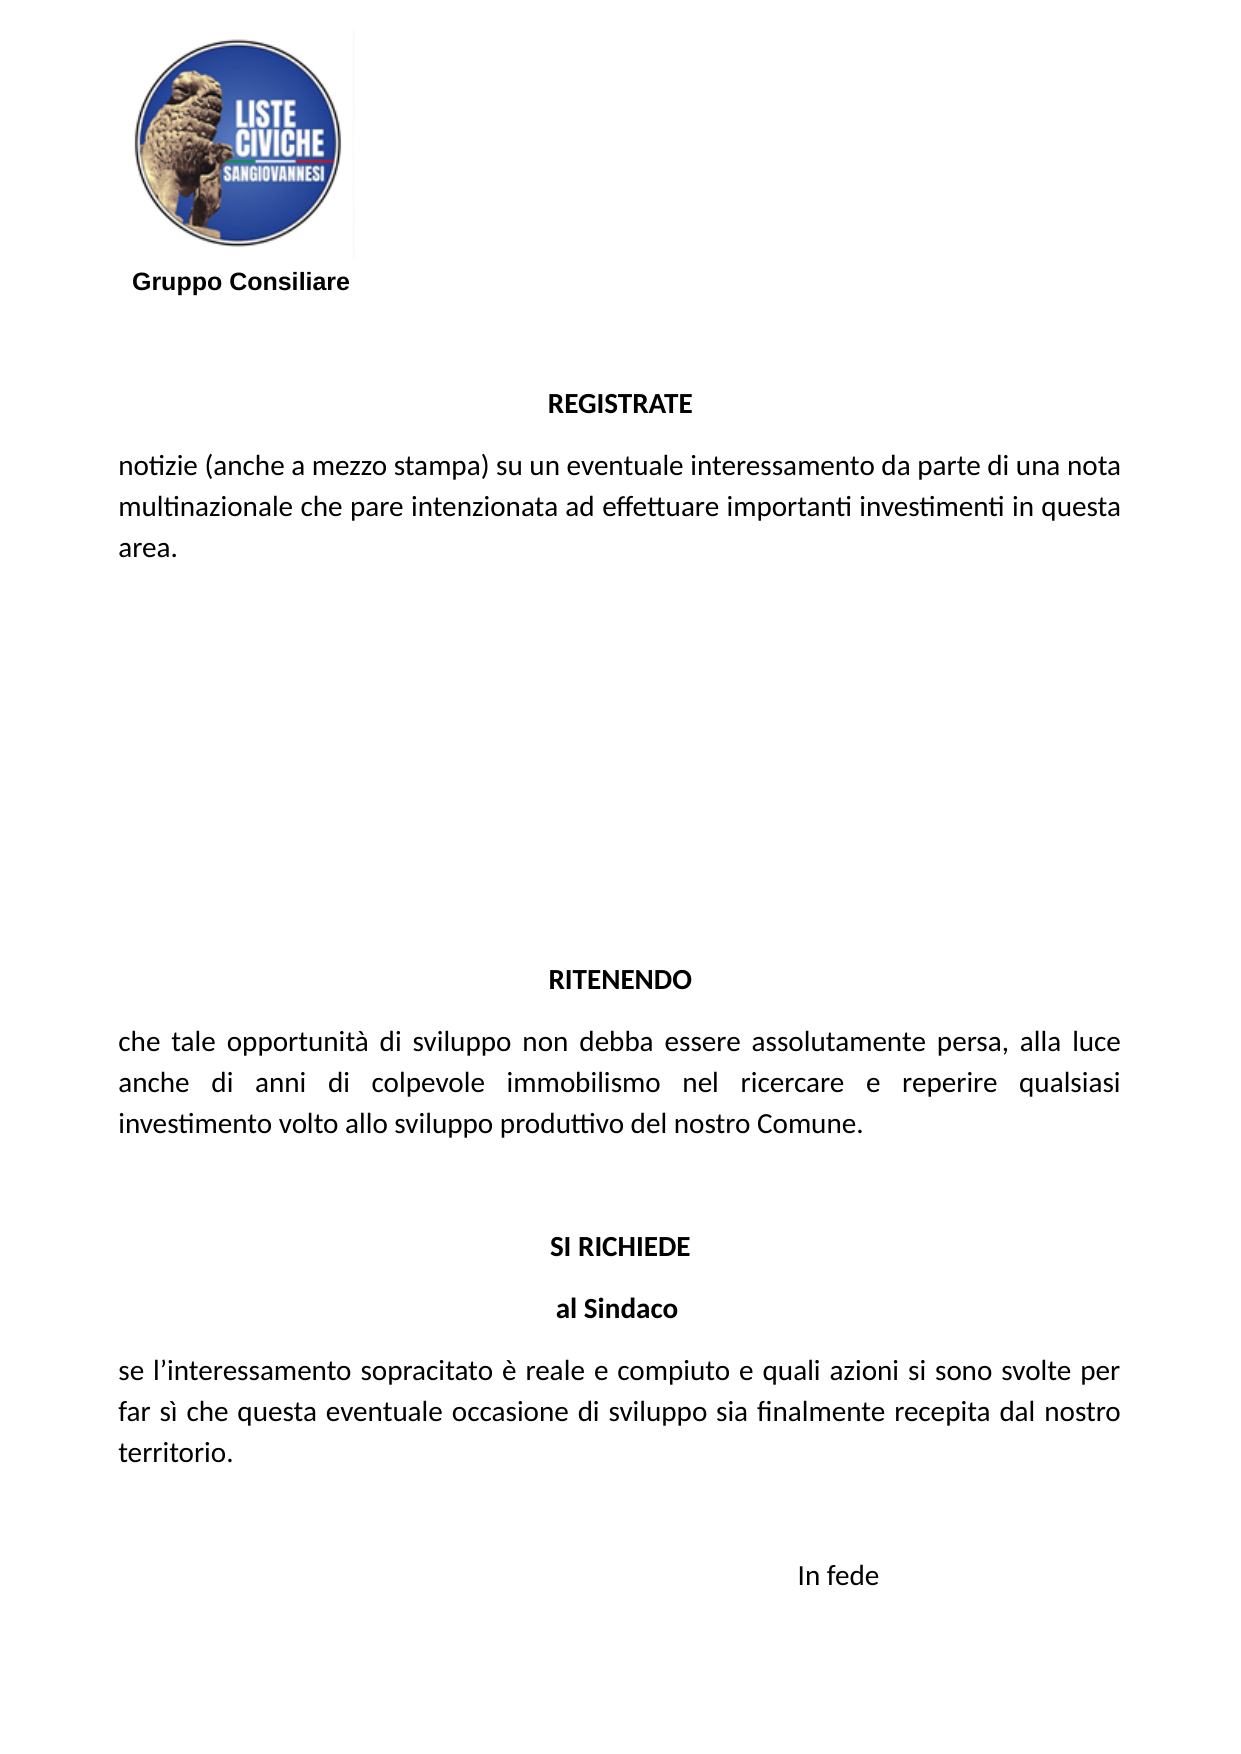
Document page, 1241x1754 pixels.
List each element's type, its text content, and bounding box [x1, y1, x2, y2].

text SI RICHIEDE [118, 1228, 1122, 1264]
text al Sindaco [118, 1290, 1122, 1326]
text In fede [118, 1557, 1122, 1593]
text RITENENDO [118, 961, 1122, 997]
text se l’interessamento sopracitato è reale e compiuto e quali azioni si sono svolte per far sì che questa eventuale occasione di sviluppo sia finalmente recepita dal nostro territorio. [118, 1352, 1122, 1469]
picture [123, 29, 355, 261]
text notizie (anche a mezzo stampa) su un eventuale interessamento da parte di una nota multinazionale che pare intenzionata ad effettuare importanti investimenti in questa area. [118, 447, 1122, 564]
text REGISTRATE [118, 385, 1122, 421]
text che tale opportunità di sviluppo non debba essere assolutamente persa, alla luce anche di anni di colpevole immobilismo nel ricercare e reperire qualsiasi investimento volto allo sviluppo produttivo del nostro Comune. [118, 1023, 1122, 1140]
